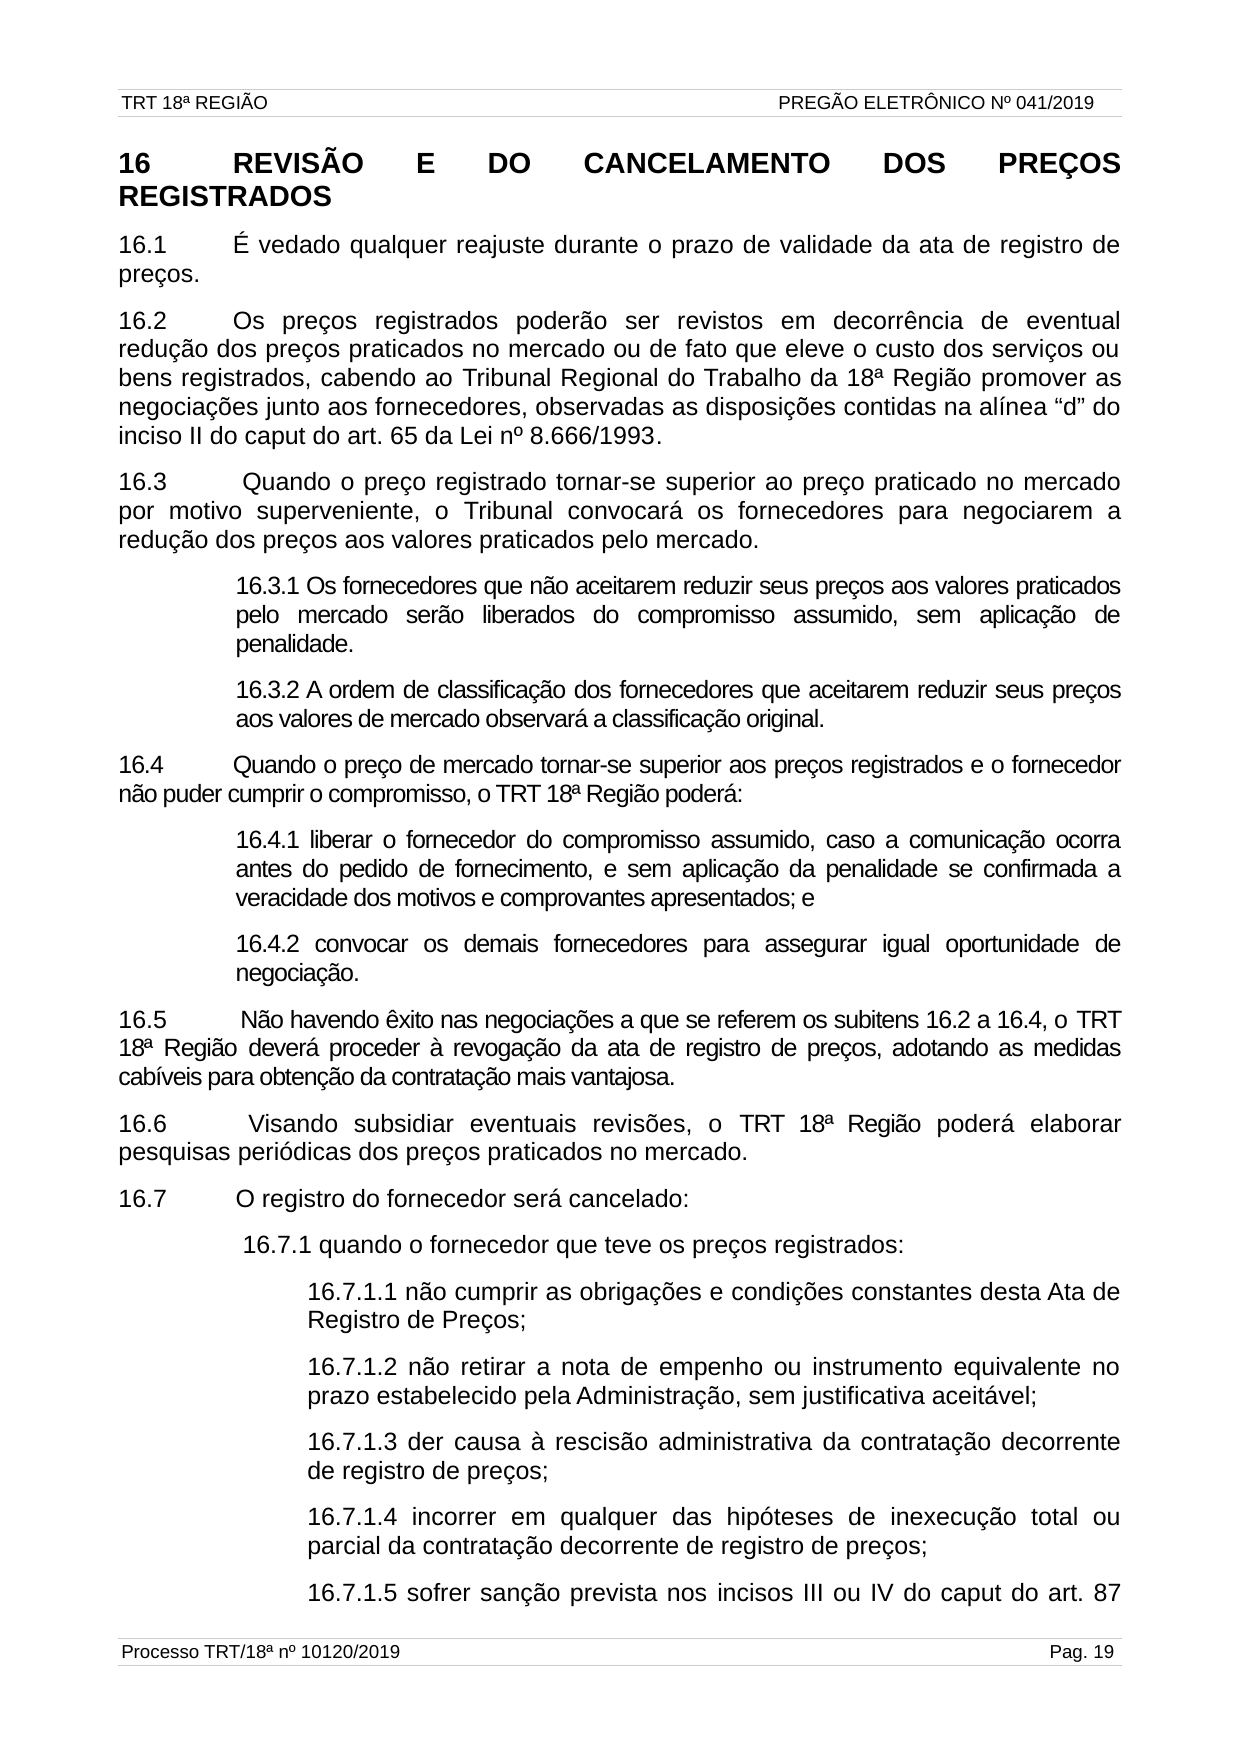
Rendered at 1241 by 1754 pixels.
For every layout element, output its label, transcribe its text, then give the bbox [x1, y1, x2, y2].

text 16.7.1.4 incorrer em qualquer das hipóteses de inexecução total ou parcial da contratação decorrente de registro de preços; [307, 1502, 1122, 1560]
text 16.6 Visando subsidiar eventuais revisões, o TRT 18ª Região poderá elaborar pesquisas periódicas dos preços praticados no mercado. [118, 1108, 1122, 1166]
list 16.4.2 convocar os demais fornecedores para assegurar igual oportunidade de negociação. [235, 929, 1122, 987]
text 16.7.1.2 não retirar a nota de empenho ou instrumento equivalente no prazo estabelecido pela Administração, sem justificativa aceitável; [307, 1352, 1122, 1409]
text 16.3.1 Os fornecedores que não aceitarem reduzir seus preços aos valores praticados pelo mercado serão liberados do compromisso assumido, sem aplicação de penalidade. [235, 571, 1122, 657]
text 16.3 Quando o preço registrado tornar-se superior ao preço praticado no mercado por motivo superveniente, o Tribunal convocará os fornecedores para negociarem a redução dos preços aos valores praticados pelo mercado. [118, 467, 1122, 553]
list 16.4.1 liberar o fornecedor do compromisso assumido, caso a comunicação ocorra antes do pedido de fornecimento, e sem aplicação da penalidade se confirmada a veracidade dos motivos e comprovantes apresentados; e [235, 825, 1122, 912]
text 16.7.1.3 der causa à rescisão administrativa da contratação decorrente de registro de preços; [307, 1427, 1122, 1484]
text 16.3.2 A ordem de classificação dos fornecedores que aceitarem reduzir seus preços aos valores de mercado observará a classificação original. [235, 675, 1122, 732]
text 16.7 O registro do fornecedor será cancelado: [118, 1184, 1122, 1212]
text 16 REVISÃO E DO CANCELAMENTO DOS PREÇOS REGISTRADOS [118, 146, 1122, 213]
text 16.5 Não havendo êxito nas negociações a que se referem os subitens 16.2 a 16.4, o TRT 18ª Região deverá proceder à revogação da ata de registro de preços, adotando as medidas cabíveis para obtenção da contratação mais vantajosa. [118, 1004, 1122, 1091]
text 16.7.1.5 sofrer sanção prevista nos incisos III ou IV do caput do art. 87 [307, 1577, 1122, 1606]
text 16.2 Os preços registrados poderão ser revistos em decorrência de eventual redução dos preços praticados no mercado ou de fato que eleve o custo dos serviços ou bens registrados, cabendo ao Tribunal Regional do Trabalho da 18ª Região promover as negociações junto aos fornecedores, observadas as disposições contidas na alínea “d” do inciso II do caput do art. 65 da Lei nº 8.666/1993. [118, 306, 1122, 449]
text 16.7.1 quando o fornecedor que teve os preços registrados: [242, 1230, 1122, 1259]
text 16.1 É vedado qualquer reajuste durante o prazo de validade da ata de registro de preços. [118, 230, 1122, 288]
text 16.7.1.1 não cumprir as obrigações e condições constantes desta Ata de Registro de Preços; [307, 1277, 1122, 1334]
text 16.4 Quando o preço de mercado tornar-se superior aos preços registrados e o fornecedor não puder cumprir o compromisso, o TRT 18ª Região poderá: [118, 750, 1122, 808]
